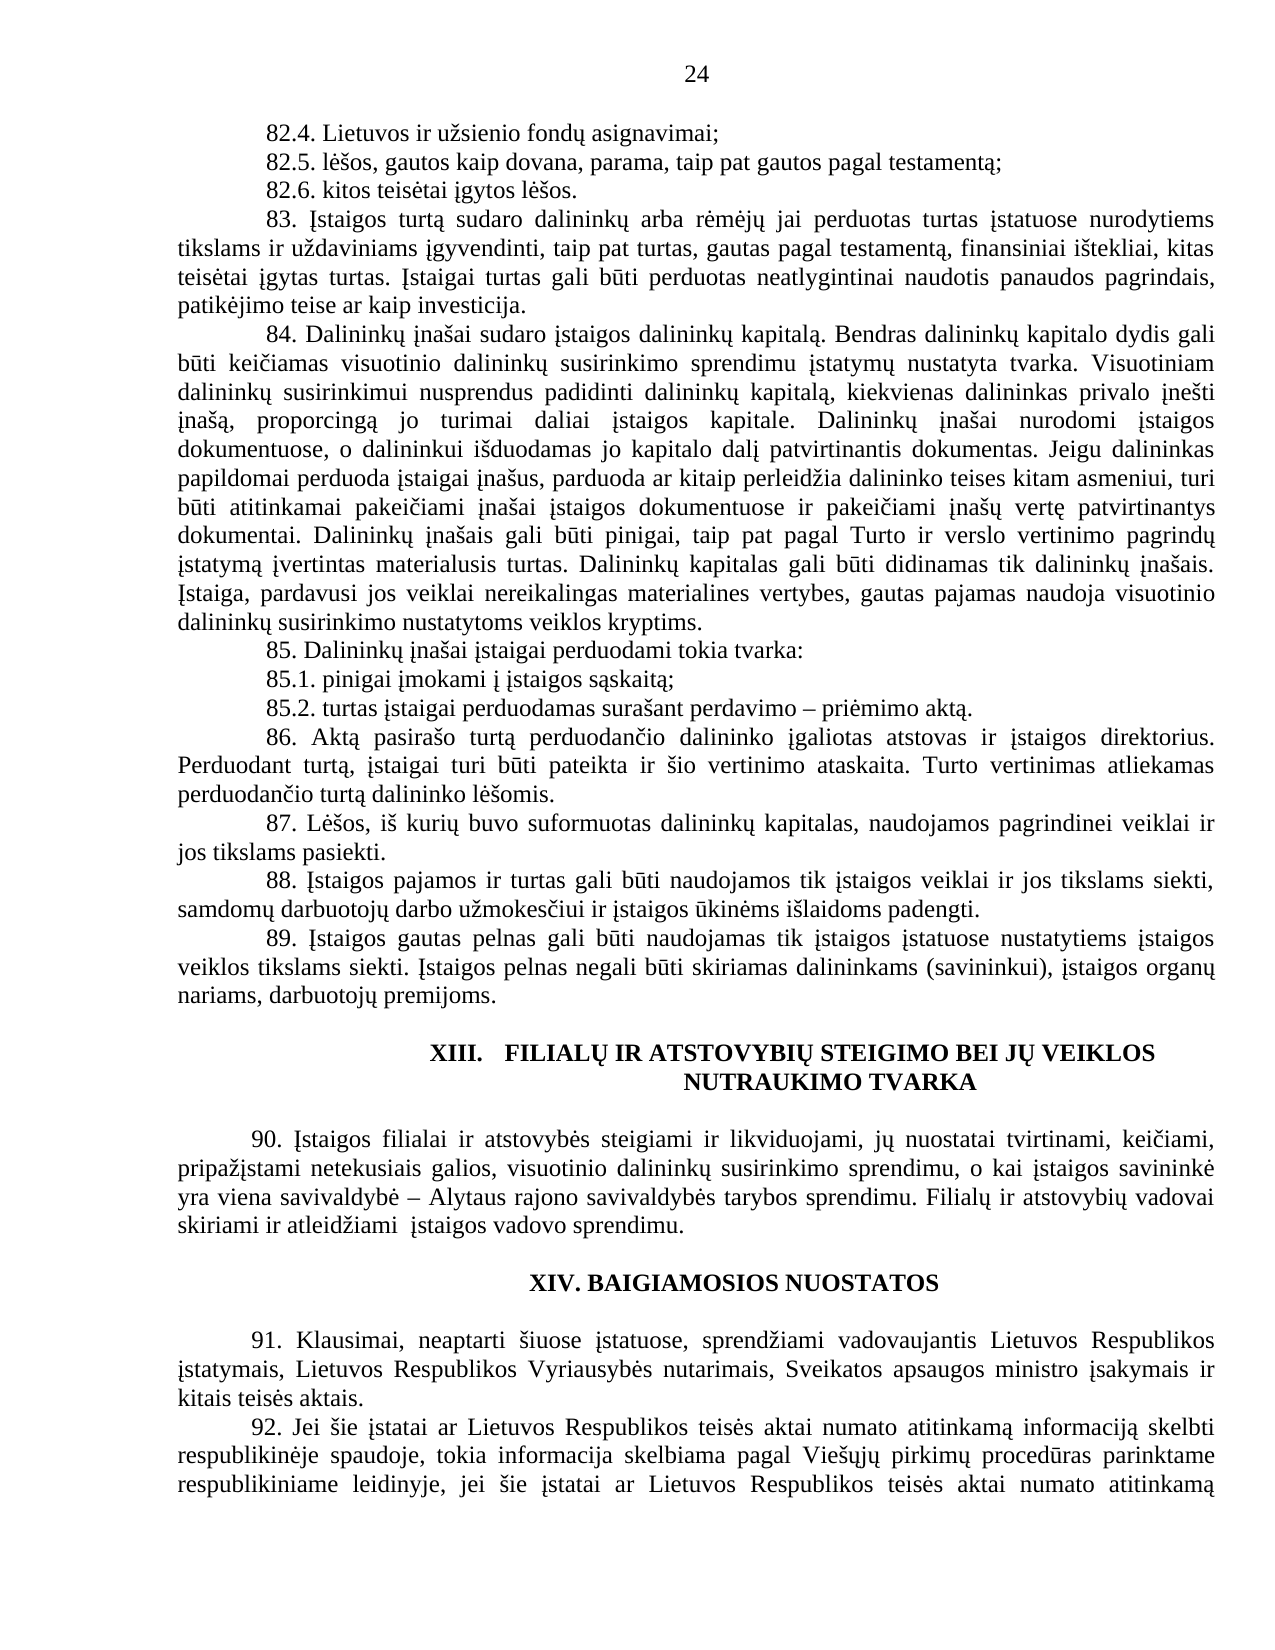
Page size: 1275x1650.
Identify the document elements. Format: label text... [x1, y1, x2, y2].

text XIV. BAIGIAMOSIOS NUOSTATOS [177, 1268, 1216, 1297]
text 82.4. Lietuvos ir užsienio fondų asignavimai; [177, 118, 1216, 147]
text 90. Įstaigos filialai ir atstovybės steigiami ir likviduojami, jų nuostatai tvirtinami, keičiami, pripažįstami netekusiais galios, visuotinio dalininkų susirinkimo sprendimu, o kai įstaigos savininkė yra viena savivaldybė – Alytaus rajono savivaldybės tarybos sprendimu. Filialų ir atstovybių vadovai skiriami ir atleidžiami įstaigos vadovo sprendimu. [177, 1124, 1216, 1239]
text 82.5. lėšos, gautos kaip dovana, parama, taip pat gautos pagal testamentą; [177, 147, 1216, 176]
text 87. Lėšos, iš kurių buvo suformuotas dalininkų kapitalas, naudojamos pagrindinei veiklai ir jos tikslams pasiekti. [177, 808, 1216, 866]
text XIII. FILIALŲ IR ATSTOVYBIŲ STEIGIMO BEI JŲ VEIKLOS NUTRAUKIMO TVARKA [369, 1038, 1216, 1124]
text 83. Įstaigos turtą sudaro dalininkų arba rėmėjų jai perduotas turtas įstatuose nurodytiems tikslams ir uždaviniams įgyvendinti, taip pat turtas, gautas pagal testamentą, finansiniai ištekliai, kitas teisėtai įgytas turtas. Įstaigai turtas gali būti perduotas neatlygintinai naudotis panaudos pagrindais, patikėjimo teise ar kaip investicija. [177, 204, 1216, 319]
text 85.2. turtas įstaigai perduodamas surašant perdavimo – priėmimo aktą. [177, 693, 1216, 722]
text 89. Įstaigos gautas pelnas gali būti naudojamas tik įstaigos įstatuose nustatytiems įstaigos veiklos tikslams siekti. Įstaigos pelnas negali būti skiriamas dalininkams (savininkui), įstaigos organų nariams, darbuotojų premijoms. [177, 923, 1216, 1009]
text 82.6. kitos teisėtai įgytos lėšos. [177, 176, 1216, 204]
text 92. Jei šie įstatai ar Lietuvos Respublikos teisės aktai numato atitinkamą informaciją skelbti respublikinėje spaudoje, tokia informacija skelbiama pagal Viešųjų pirkimų procedūras parinktame respublikiniame leidinyje, jei šie įstatai ar Lietuvos Respublikos teisės aktai numato atitinkamą [177, 1412, 1216, 1498]
text 84. Dalininkų įnašai sudaro įstaigos dalininkų kapitalą. Bendras dalininkų kapitalo dydis gali būti keičiamas visuotinio dalininkų susirinkimo sprendimu įstatymų nustatyta tvarka. Visuotiniam dalininkų susirinkimui nusprendus padidinti dalininkų kapitalą, kiekvienas dalininkas privalo įnešti įnašą, proporcingą jo turimai daliai įstaigos kapitale. Dalininkų įnašai nurodomi įstaigos dokumentuose, o dalininkui išduodamas jo kapitalo dalį patvirtinantis dokumentas. Jeigu dalininkas papildomai perduoda įstaigai įnašus, parduoda ar kitaip perleidžia dalininko teises kitam asmeniui, turi būti atitinkamai pakeičiami įnašai įstaigos dokumentuose ir pakeičiami įnašų vertę patvirtinantys dokumentai. Dalininkų įnašais gali būti pinigai, taip pat pagal Turto ir verslo vertinimo pagrindų įstatymą įvertintas materialusis turtas. Dalininkų kapitalas gali būti didinamas tik dalininkų įnašais. Įstaiga, pardavusi jos veiklai nereikalingas materialines vertybes, gautas pajamas naudoja visuotinio dalininkų susirinkimo nustatytoms veiklos kryptims. [177, 319, 1216, 636]
text 86. Aktą pasirašo turtą perduodančio dalininko įgaliotas atstovas ir įstaigos direktorius. Perduodant turtą, įstaigai turi būti pateikta ir šio vertinimo ataskaita. Turto vertinimas atliekamas perduodančio turtą dalininko lėšomis. [177, 722, 1216, 808]
text 85. Dalininkų įnašai įstaigai perduodami tokia tvarka: [177, 636, 1216, 664]
text 91. Klausimai, neaptarti šiuose įstatuose, sprendžiami vadovaujantis Lietuvos Respublikos įstatymais, Lietuvos Respublikos Vyriausybės nutarimais, Sveikatos apsaugos ministro įsakymais ir kitais teisės aktais. [177, 1326, 1216, 1412]
text 88. Įstaigos pajamos ir turtas gali būti naudojamos tik įstaigos veiklai ir jos tikslams siekti, samdomų darbuotojų darbo užmokesčiui ir įstaigos ūkinėms išlaidoms padengti. [177, 866, 1216, 923]
text 85.1. pinigai įmokami į įstaigos sąskaitą; [177, 664, 1216, 693]
